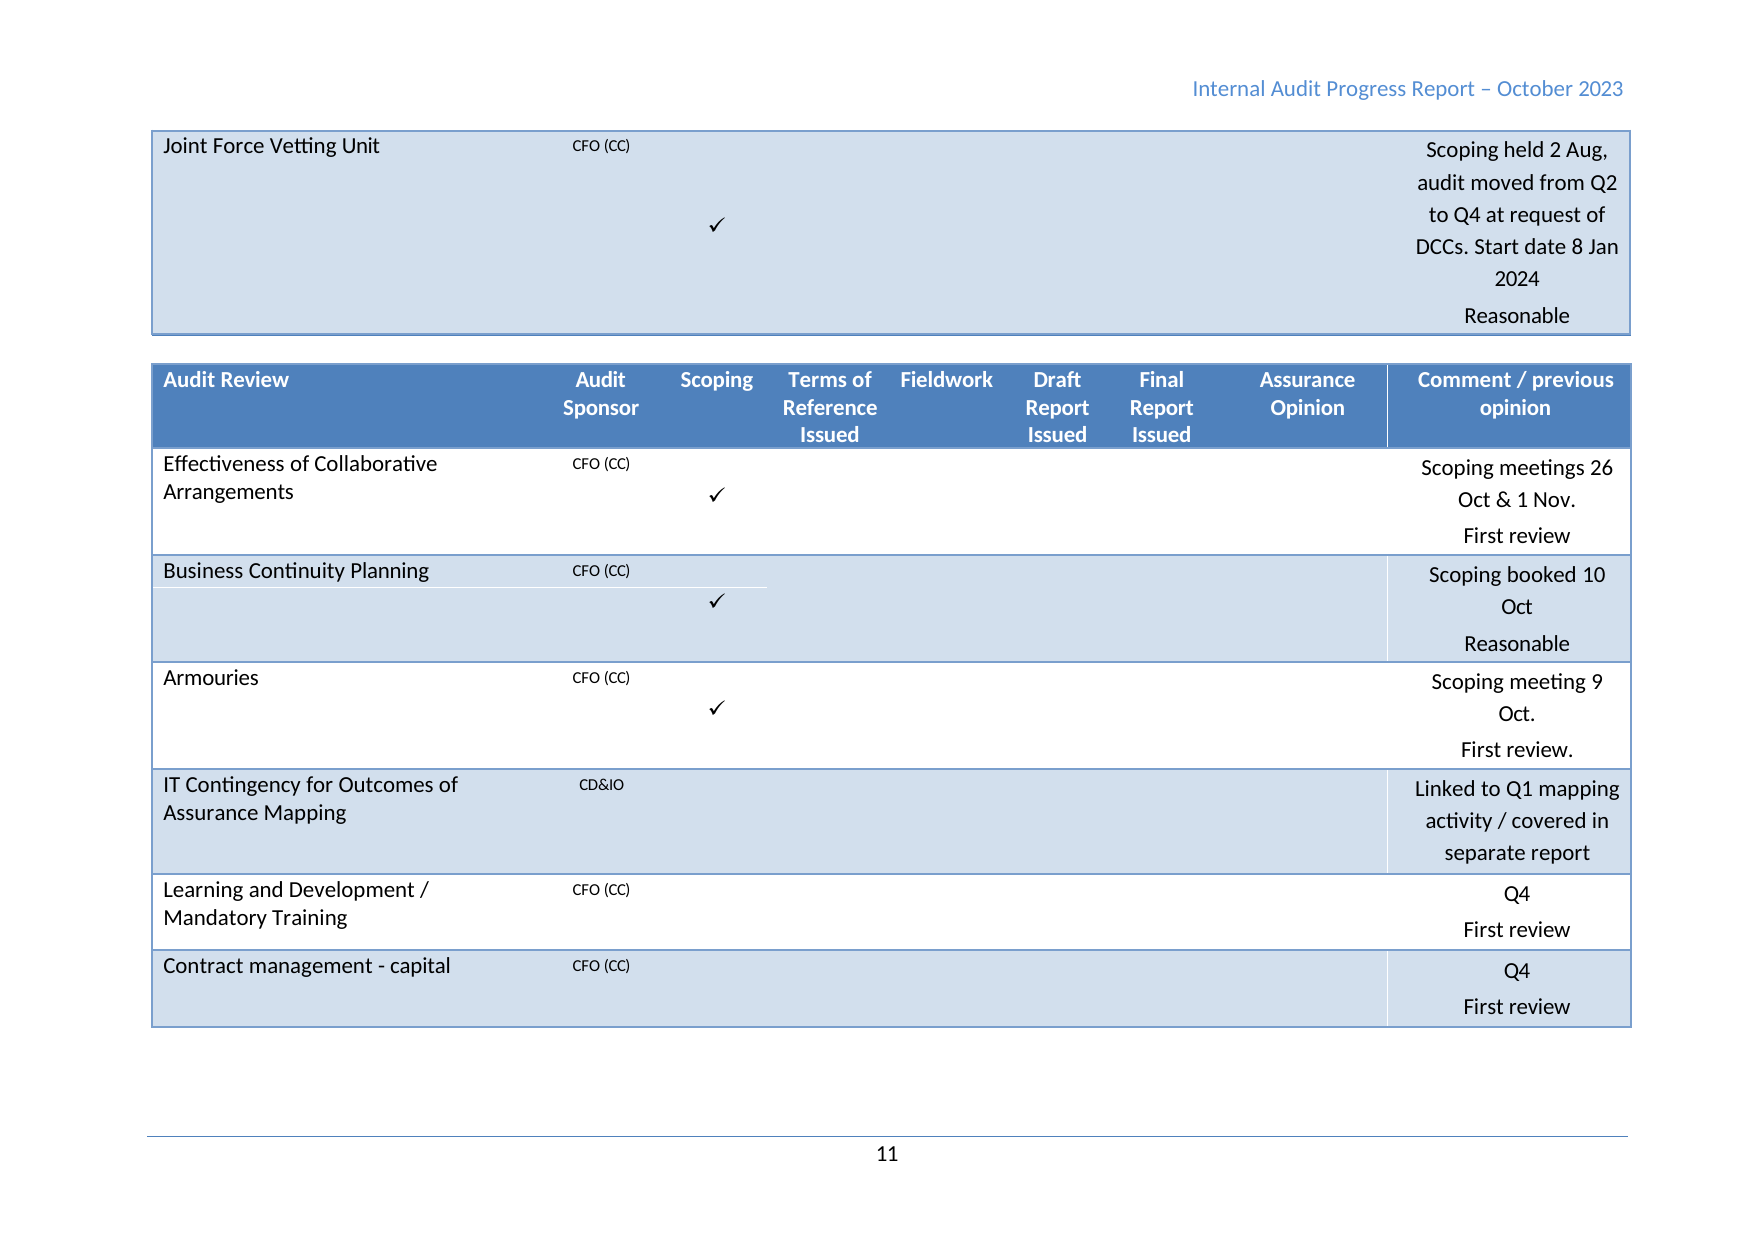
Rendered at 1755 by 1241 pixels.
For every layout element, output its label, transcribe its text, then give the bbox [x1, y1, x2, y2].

table_cell [1109, 951, 1227, 1026]
table_cell  [659, 588, 767, 661]
table_cell Joint Force Vetting Unit [153, 132, 538, 187]
table_cell Business Continuity Planning [153, 556, 533, 587]
table_cell CFO (CC) [533, 663, 659, 694]
table_cell [659, 770, 767, 873]
table_cell [767, 556, 888, 661]
table_cell [1227, 556, 1387, 661]
table_cell [767, 875, 888, 949]
table_cell [1009, 875, 1109, 949]
table_cell [767, 132, 888, 333]
table_cell Fieldwork [888, 365, 1009, 447]
table_cell [1109, 449, 1227, 554]
table_cell Learning and Development / Mandatory Training [153, 875, 533, 949]
table_cell CFO (CC) [533, 556, 659, 587]
table_cell CFO (CC) [538, 132, 659, 187]
table_cell Final Report Issued [1109, 365, 1227, 447]
table_cell CFO (CC) [533, 951, 659, 1026]
table_cell Scoping meetings 26 Oct & 1 Nov. First review [1388, 449, 1630, 554]
table_cell [1009, 449, 1109, 554]
table_cell Comment / previous opinion [1388, 365, 1630, 447]
table_header [1009, 336, 1109, 363]
table_header [533, 336, 659, 363]
table_header [659, 336, 767, 363]
table_cell [1009, 663, 1109, 768]
table_cell [767, 951, 888, 1026]
table_cell [767, 663, 888, 768]
table_cell Linked to Q1 mapping activity / covered in separate report [1388, 770, 1630, 873]
table_cell [767, 770, 888, 873]
table_cell [1227, 875, 1387, 949]
table_cell [659, 875, 767, 949]
table_cell [1009, 770, 1109, 873]
table_cell [1227, 951, 1387, 1026]
table_cell Audit Sponsor [533, 365, 659, 447]
table_header [1227, 336, 1387, 363]
table_cell Q4 First review [1388, 951, 1630, 1026]
table_cell [659, 951, 767, 1026]
table_cell Scoping [659, 365, 767, 447]
table_cell [153, 588, 533, 661]
table_cell CFO (CC) [533, 875, 659, 949]
table_cell Armouries [153, 663, 533, 694]
table_cell Effectiveness of Collaborative Arrangements [153, 449, 533, 554]
table_header [1388, 336, 1631, 363]
table_cell [1230, 132, 1387, 333]
table_cell [533, 588, 659, 661]
table_cell Q4 First review [1388, 875, 1630, 949]
table_cell [888, 875, 1009, 949]
table_cell [659, 132, 767, 187]
table_cell [533, 695, 659, 768]
table_cell CD&IO [533, 770, 659, 873]
table_cell CFO (CC) [533, 449, 659, 479]
table_cell [153, 695, 533, 768]
table_cell [1109, 556, 1227, 661]
table_cell  [659, 479, 767, 554]
table_cell Scoping booked 10 Oct Reasonable [1388, 556, 1630, 661]
table_cell Contract management - capital [153, 951, 533, 1026]
table_cell [1227, 663, 1387, 768]
table_cell Scoping held 2 Aug, audit moved from Q2 to Q4 at request of DCCs. Start date 8 Jan 2024 Reasonable [1387, 132, 1629, 333]
table_cell Scoping meeting 9 Oct. First review. [1388, 663, 1630, 768]
table_cell [1009, 556, 1109, 661]
table_cell [888, 770, 1009, 873]
table_cell [533, 479, 659, 554]
table_cell [888, 663, 1009, 768]
table_header [767, 336, 888, 363]
table_cell [659, 663, 767, 694]
table_cell [153, 187, 538, 333]
table_cell Audit Review [153, 365, 533, 447]
table_cell [1109, 875, 1227, 949]
table_cell IT Contingency for Outcomes of Assurance Mapping [153, 770, 533, 873]
table_header [152, 336, 533, 363]
table_cell [767, 449, 888, 554]
table_cell [1109, 132, 1230, 333]
table_cell [659, 449, 767, 479]
table_cell [538, 187, 659, 333]
table_cell  [659, 187, 767, 333]
table_cell [1005, 132, 1109, 333]
table_header [888, 336, 1009, 363]
table_cell [1109, 663, 1227, 768]
table_cell [888, 556, 1009, 661]
table_cell [659, 556, 767, 587]
table_cell [888, 132, 1005, 333]
table_cell Assurance Opinion [1227, 365, 1387, 447]
table_cell [1227, 449, 1387, 554]
table_cell Draft Report Issued [1009, 365, 1109, 447]
table_cell [1227, 770, 1387, 873]
table_cell [888, 449, 1009, 554]
table_cell  [659, 695, 767, 768]
table_header [1109, 336, 1227, 363]
table_cell [888, 951, 1009, 1026]
table_cell [1109, 770, 1227, 873]
table_cell Terms of Reference Issued [767, 365, 888, 447]
table_cell [1009, 951, 1109, 1026]
